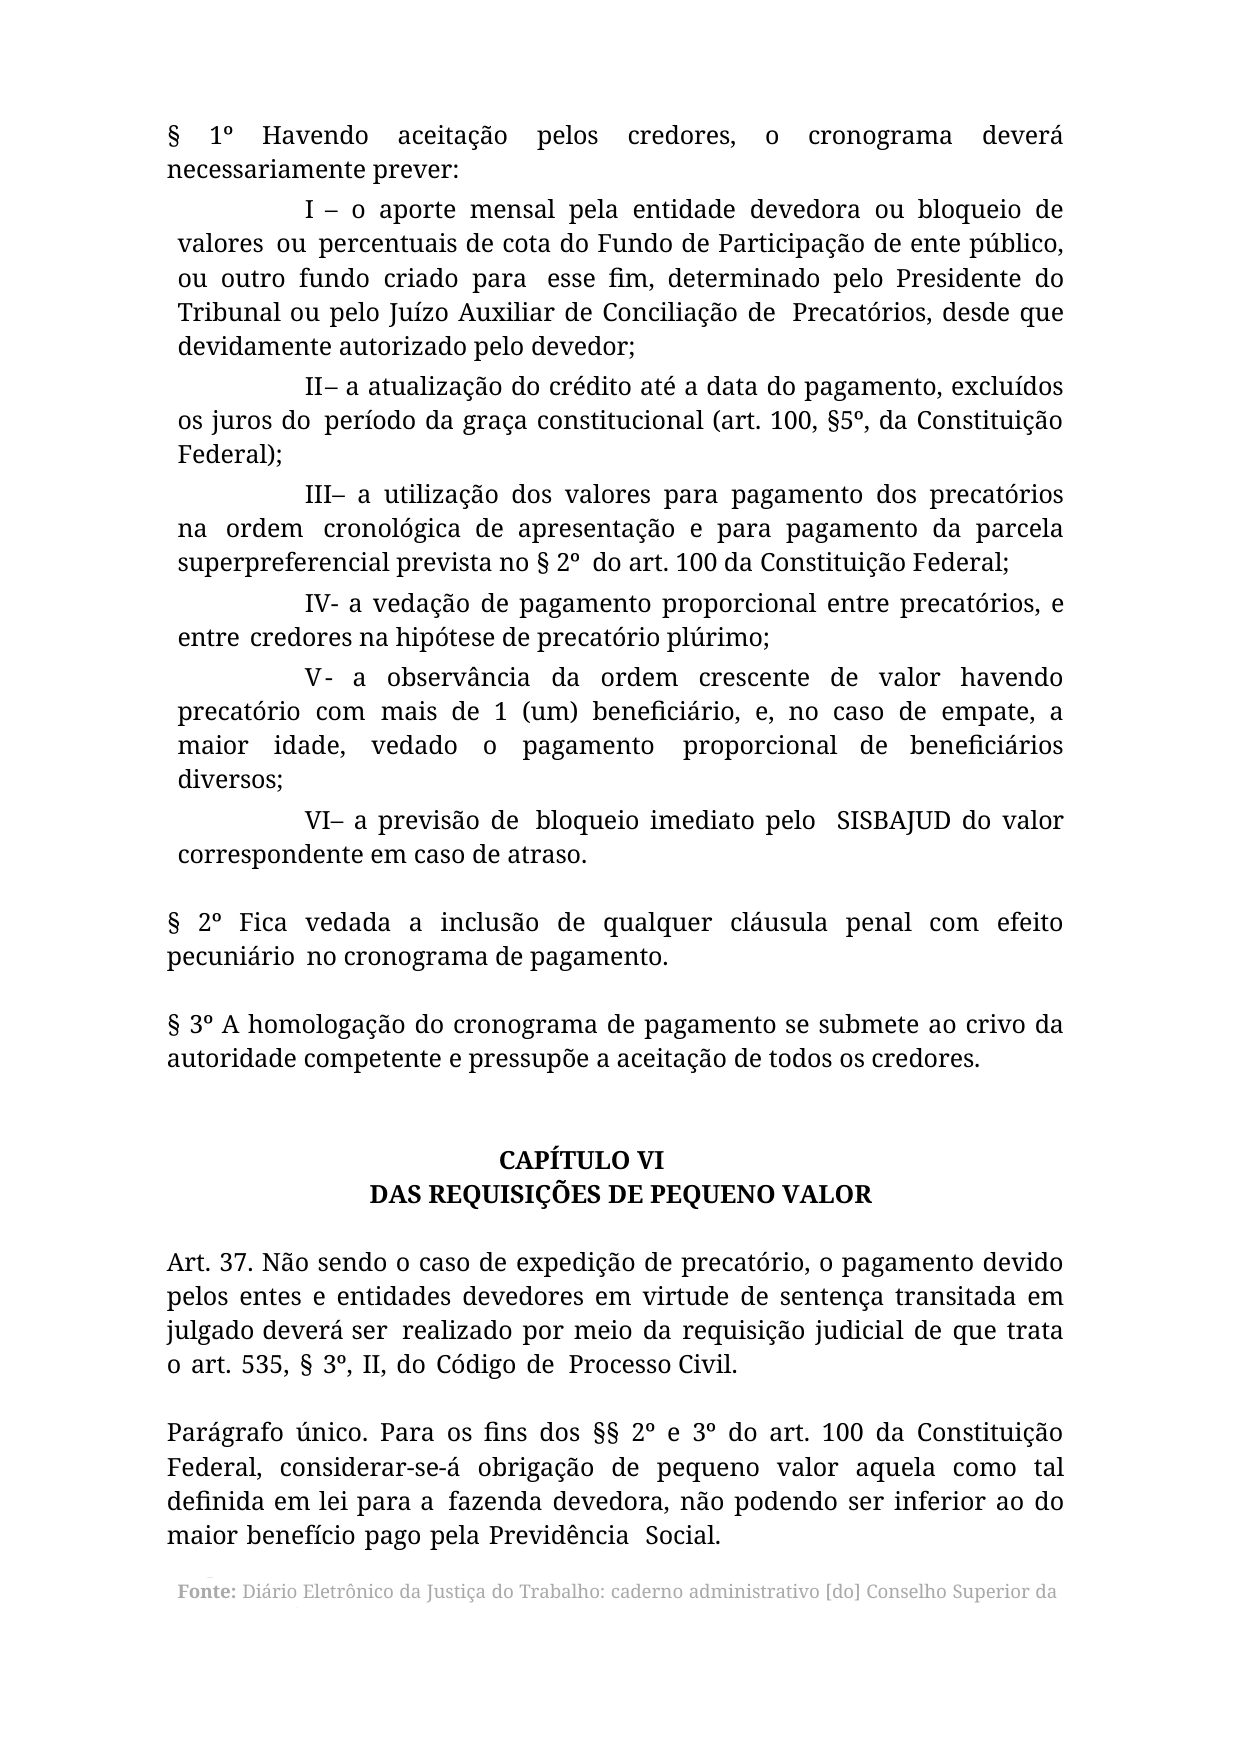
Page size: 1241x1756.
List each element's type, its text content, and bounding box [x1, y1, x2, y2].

list – a previsão de bloqueio imediato pelo SISBAJUD do valor correspondente em caso de atraso. [167, 802, 1064, 870]
list – o aporte mensal pela entidade devedora ou bloqueio de valores ou percentuais de cota do Fundo de Participação de ente público, ou outro fundo criado para esse fim, determinado pelo Presidente do Tribunal ou pelo Juízo Auxiliar de Conciliação de Precatórios, desde que devidamente autorizado pelo devedor; [167, 192, 1064, 362]
list - a observância da ordem crescente de valor havendo precatório com mais de 1 (um) beneficiário, e, no caso de empate, a maior idade, vedado o pagamento proporcional de beneficiários diversos; [167, 660, 1064, 796]
text Parágrafo único. Para os fins dos §§ 2º e 3º do art. 100 da Constituição Federal, considerar-se-á obrigação de pequeno valor aquela como tal definida em lei para a fazenda devedora, não podendo ser inferior ao do maior benefício pago pela Previdência Social. [167, 1415, 1064, 1551]
text Art. 37. Não sendo o caso de expedição de precatório, o pagamento devido pelos entes e entidades devedores em virtude de sentença transitada em julgado deverá ser realizado por meio da requisição judicial de que trata o art. 535, § 3º, II, do Código de Processo Civil. [167, 1245, 1064, 1381]
text § 1º Havendo aceitação pelos credores, o cronograma deverá necessariamente prever: [167, 118, 1064, 186]
subtitle CAPÍTULO VI [167, 1142, 996, 1177]
text DAS REQUISIÇÕES DE PEQUENO VALOR [259, 1177, 982, 1211]
text § 2º Fica vedada a inclusão de qualquer cláusula penal com efeito pecuniário no cronograma de pagamento. [167, 904, 1064, 973]
list – a atualização do crédito até a data do pagamento, excluídos os juros do período da graça constitucional (art. 100, §5º, da Constituição Federal); [167, 368, 1064, 471]
list – a utilização dos valores para pagamento dos precatórios na ordem cronológica de apresentação e para pagamento da parcela superpreferencial prevista no § 2º do art. 100 da Constituição Federal; [167, 477, 1064, 579]
text § 3º A homologação do cronograma de pagamento se submete ao crivo da autoridade competente e pressupõe a aceitação de todos os credores. [167, 1007, 1064, 1075]
list - a vedação de pagamento proporcional entre precatórios, e entre credores na hipótese de precatório plúrimo; [167, 585, 1064, 653]
